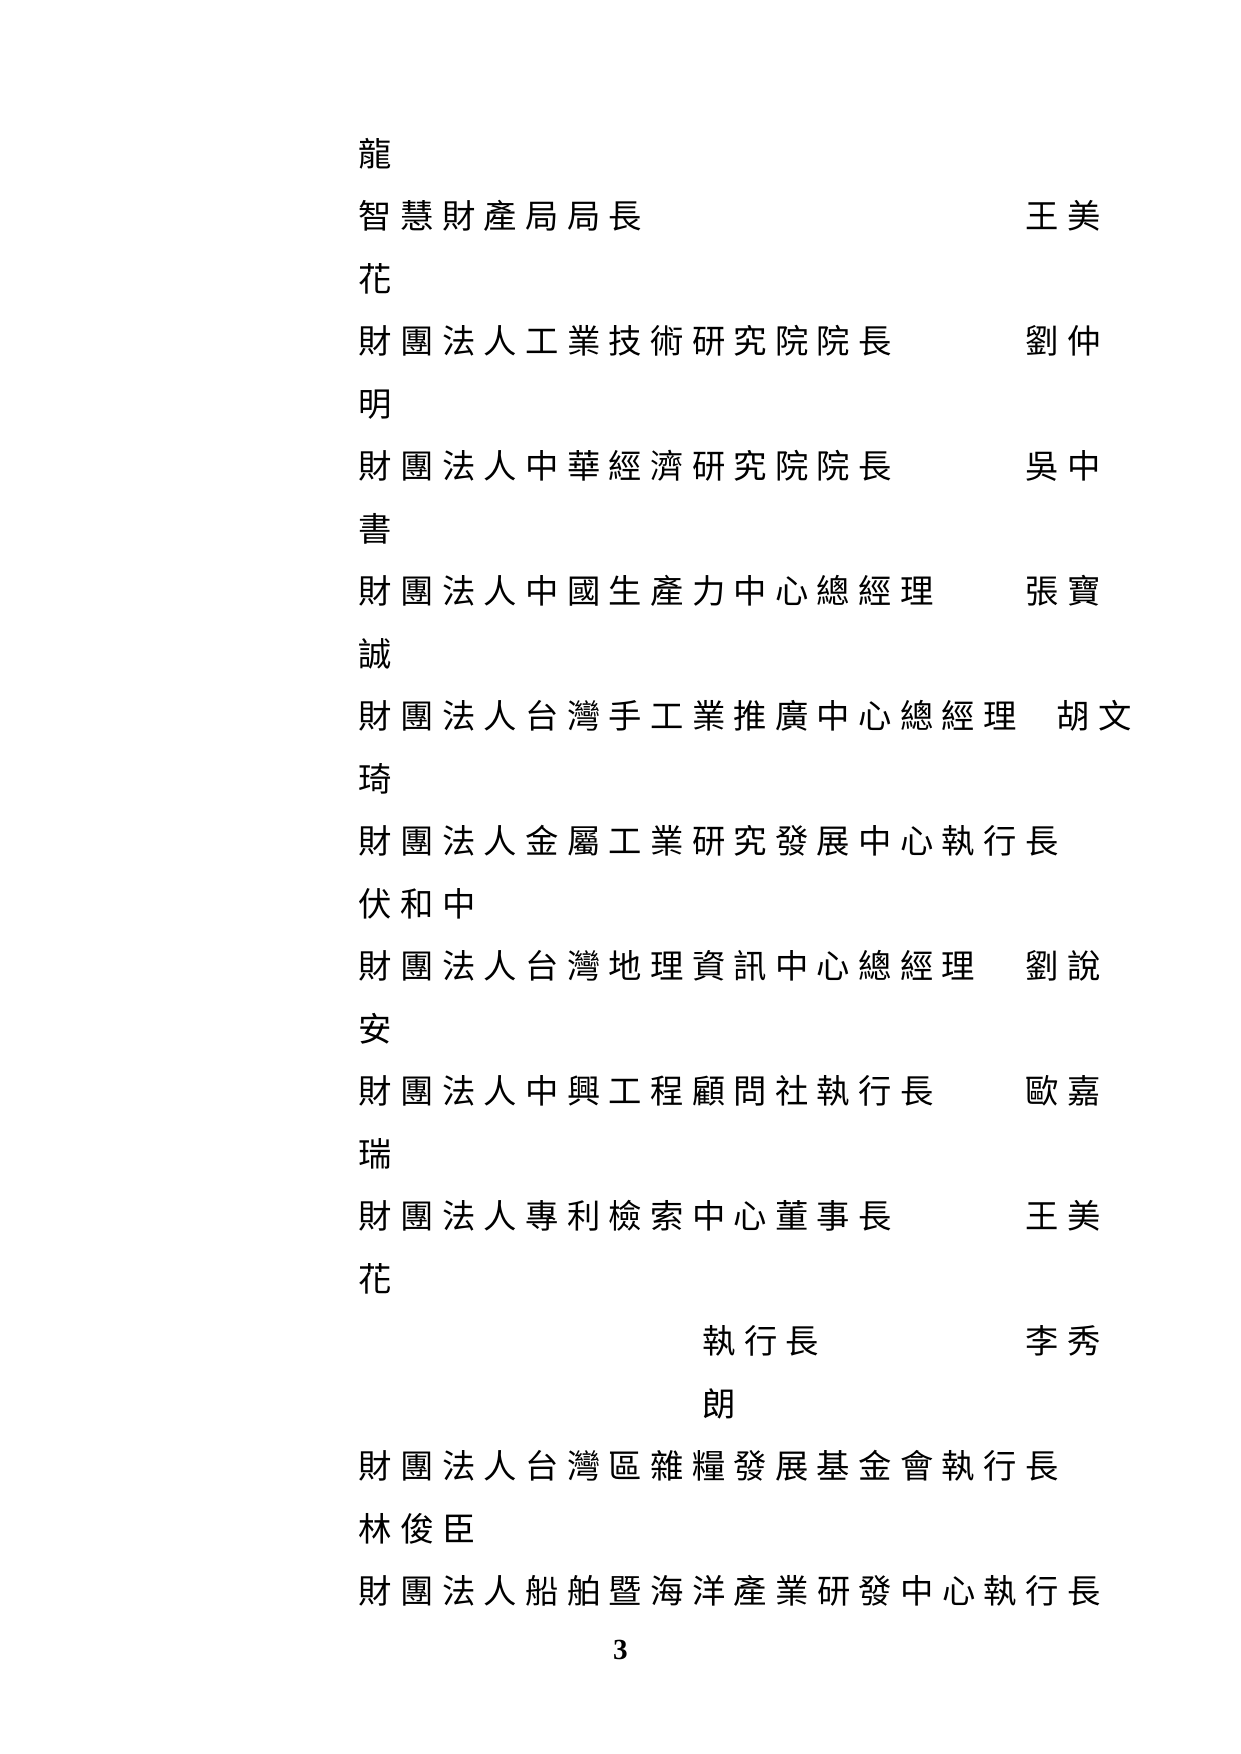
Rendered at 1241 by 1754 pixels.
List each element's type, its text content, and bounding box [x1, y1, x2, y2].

text 財團法人台灣地理資訊中心總經理 劉說安 [347, 923, 1136, 1048]
text 財團法人工業技術研究院院長 劉仲明 [347, 298, 1136, 423]
text 財團法人台灣手工業推廣中心總經理 胡文琦 [347, 673, 1136, 798]
text 財團法人中興工程顧問社執行長 歐嘉瑞 [347, 1048, 1136, 1173]
text 龍 [347, 110, 1136, 173]
text 財團法人台灣區雜糧發展基金會執行長 林俊臣 [347, 1423, 1136, 1548]
text 財團法人金屬工業研究發展中心執行長 伏和中 [347, 798, 1136, 923]
text 智慧財產局局長 王美花 [347, 173, 1136, 298]
text 財團法人中華經濟研究院院長 吳中書 [347, 423, 1136, 548]
text 財團法人中國生產力中心總經理 張寶誠 [347, 548, 1136, 673]
text 執行長 李秀朗 [693, 1298, 1136, 1423]
text 財團法人船舶暨海洋產業研發中心執行長 [347, 1548, 1136, 1610]
text 財團法人專利檢索中心董事長 王美花 [347, 1173, 1136, 1298]
